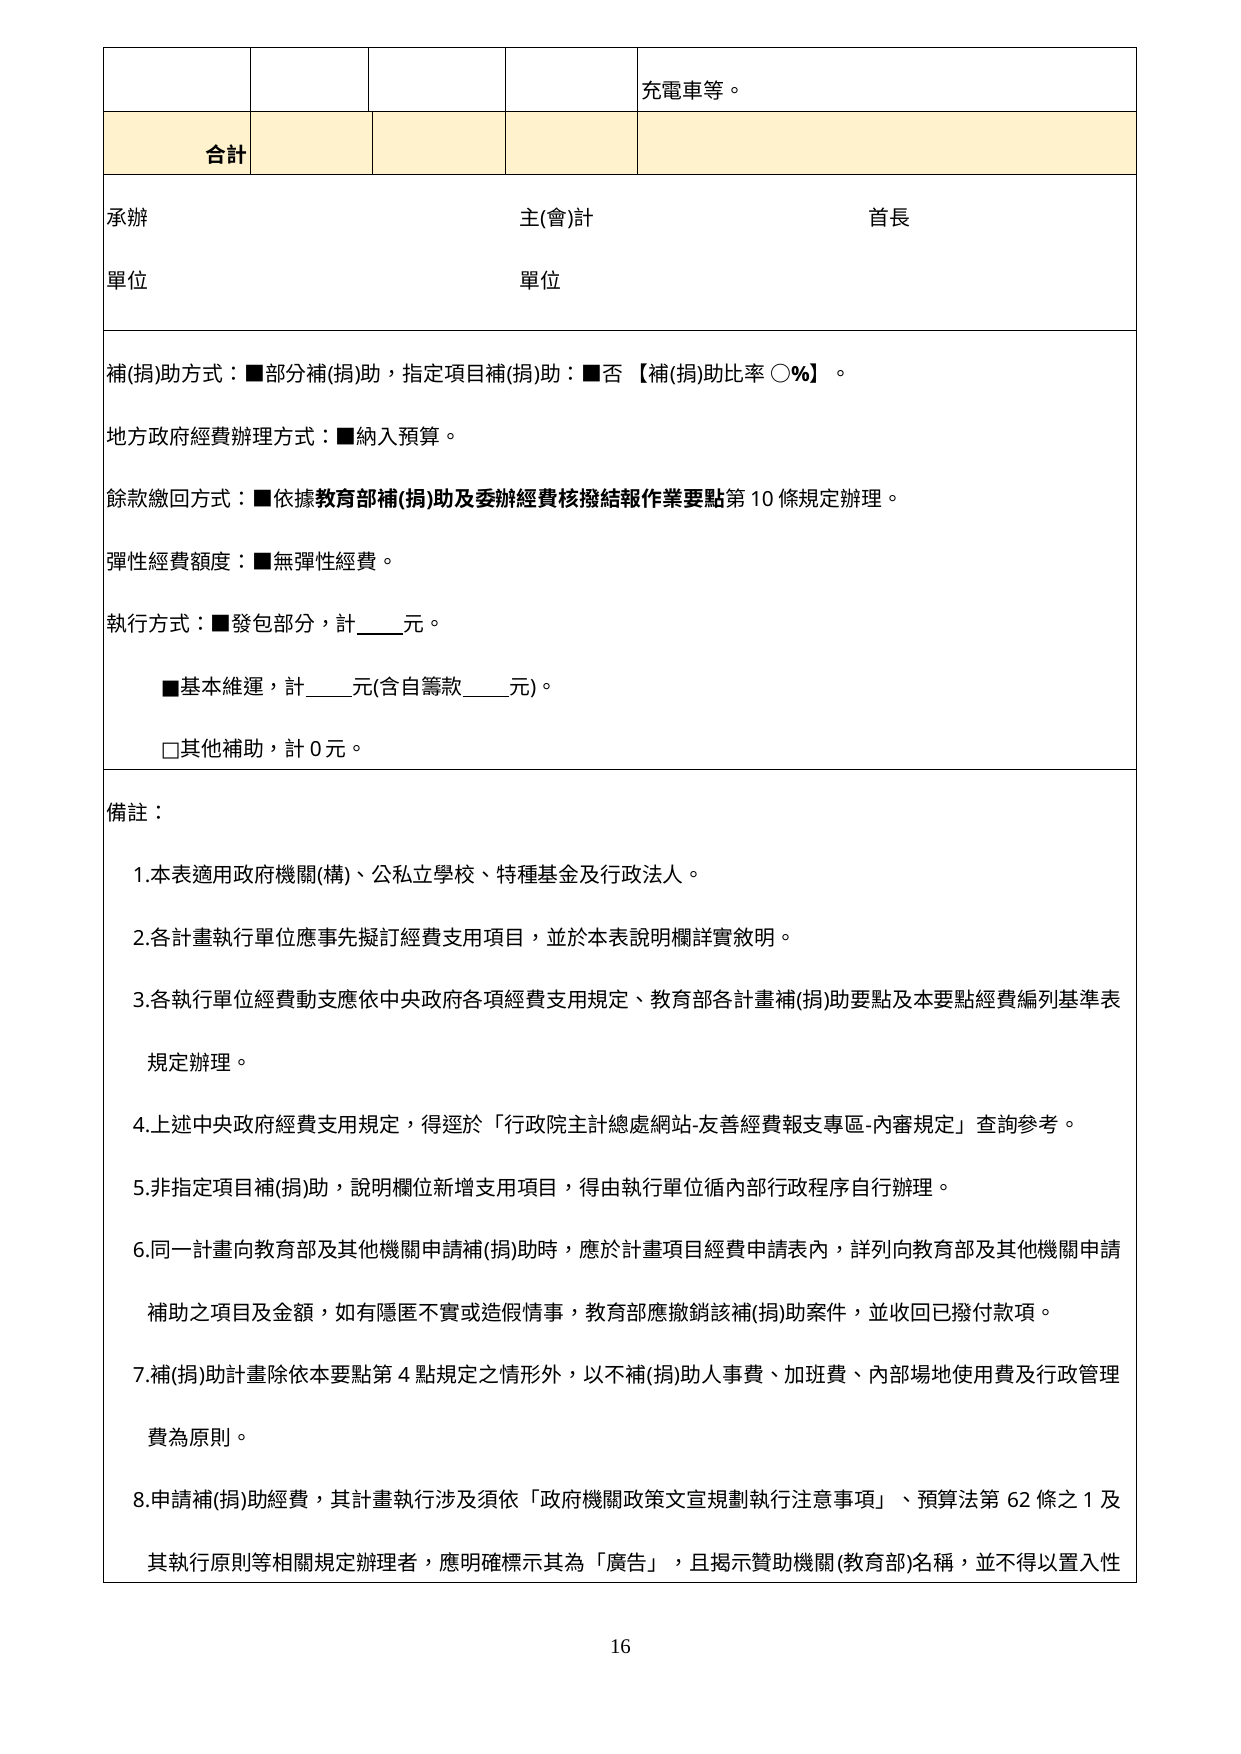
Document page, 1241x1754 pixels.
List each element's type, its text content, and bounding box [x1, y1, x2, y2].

table_cell 充電車等。 [638, 48, 1136, 111]
table_cell 首長 [785, 175, 1018, 330]
table_cell [1018, 175, 1136, 330]
table_cell [104, 48, 250, 111]
table_cell [251, 48, 368, 111]
table_cell 補(捐)助方式：■部分補(捐)助，指定項目補(捐)助：■否 【補(捐)助比率 ○%】。 地方政府經費辦理方式：■納入預算。 餘款繳回方式：■依據教育部補(捐)助及委辦經費核撥結報作業要點第10條規定辦理。 彈性經費額度：■無彈性經費。 執行方式：■發包部分，計 元。 ■基本維運，計 元(含自籌款 元)。 □其他補助，計0元。 [104, 331, 1136, 768]
table_cell 備註： 本表適用政府機關(構)、公私立學校、特種基金及行政法人。 各計畫執行單位應事先擬訂經費支用項目，並於本表說明欄詳實敘明。 各執行單位經費動支應依中央政府各項經費支用規定、教育部各計畫補(捐)助要點及本要點經費編列基準表規定辦理。 上述中央政府經費支用規定，得逕於「行政院主計總處網站-友善經費報支專區-內審規定」查詢參考。 非指定項目補(捐)助，說明欄位新增支用項目，得由執行單位循內部行政程序自行辦理。 同一計畫向教育部及其他機關申請補(捐)助時，應於計畫項目經費申請表內，詳列向教育部及其他機關申請補助之項目及金額，如有隱匿不實或造假情事，教育部應撤銷該補(捐)助案件，並收回已撥付款項。 補(捐)助計畫除依本要點第4 點規定之情形外，以不補(捐)助人事費、加班費、內部場地使用費及行政管理費為原則。 申請補(捐)助經費，其計畫執行涉及須依「政府機關政策文宣規劃執行注意事項」、預算法第62 條之1 及其執行原則等相關規定辦理者，應明確標示其為「廣告」，且揭示贊助機關(教育部)名稱，並不得以置入性 [104, 770, 1136, 1582]
table_cell 主(會)計 單位 [505, 175, 784, 330]
table_cell [250, 175, 505, 330]
table_cell [638, 112, 1136, 174]
table_cell [251, 112, 372, 174]
table_cell [506, 112, 637, 174]
table_cell 合計 [104, 112, 250, 174]
table_cell [373, 112, 505, 174]
table_cell [369, 48, 505, 111]
table_cell [506, 48, 637, 111]
table_cell 承辦 單位 [104, 175, 250, 330]
